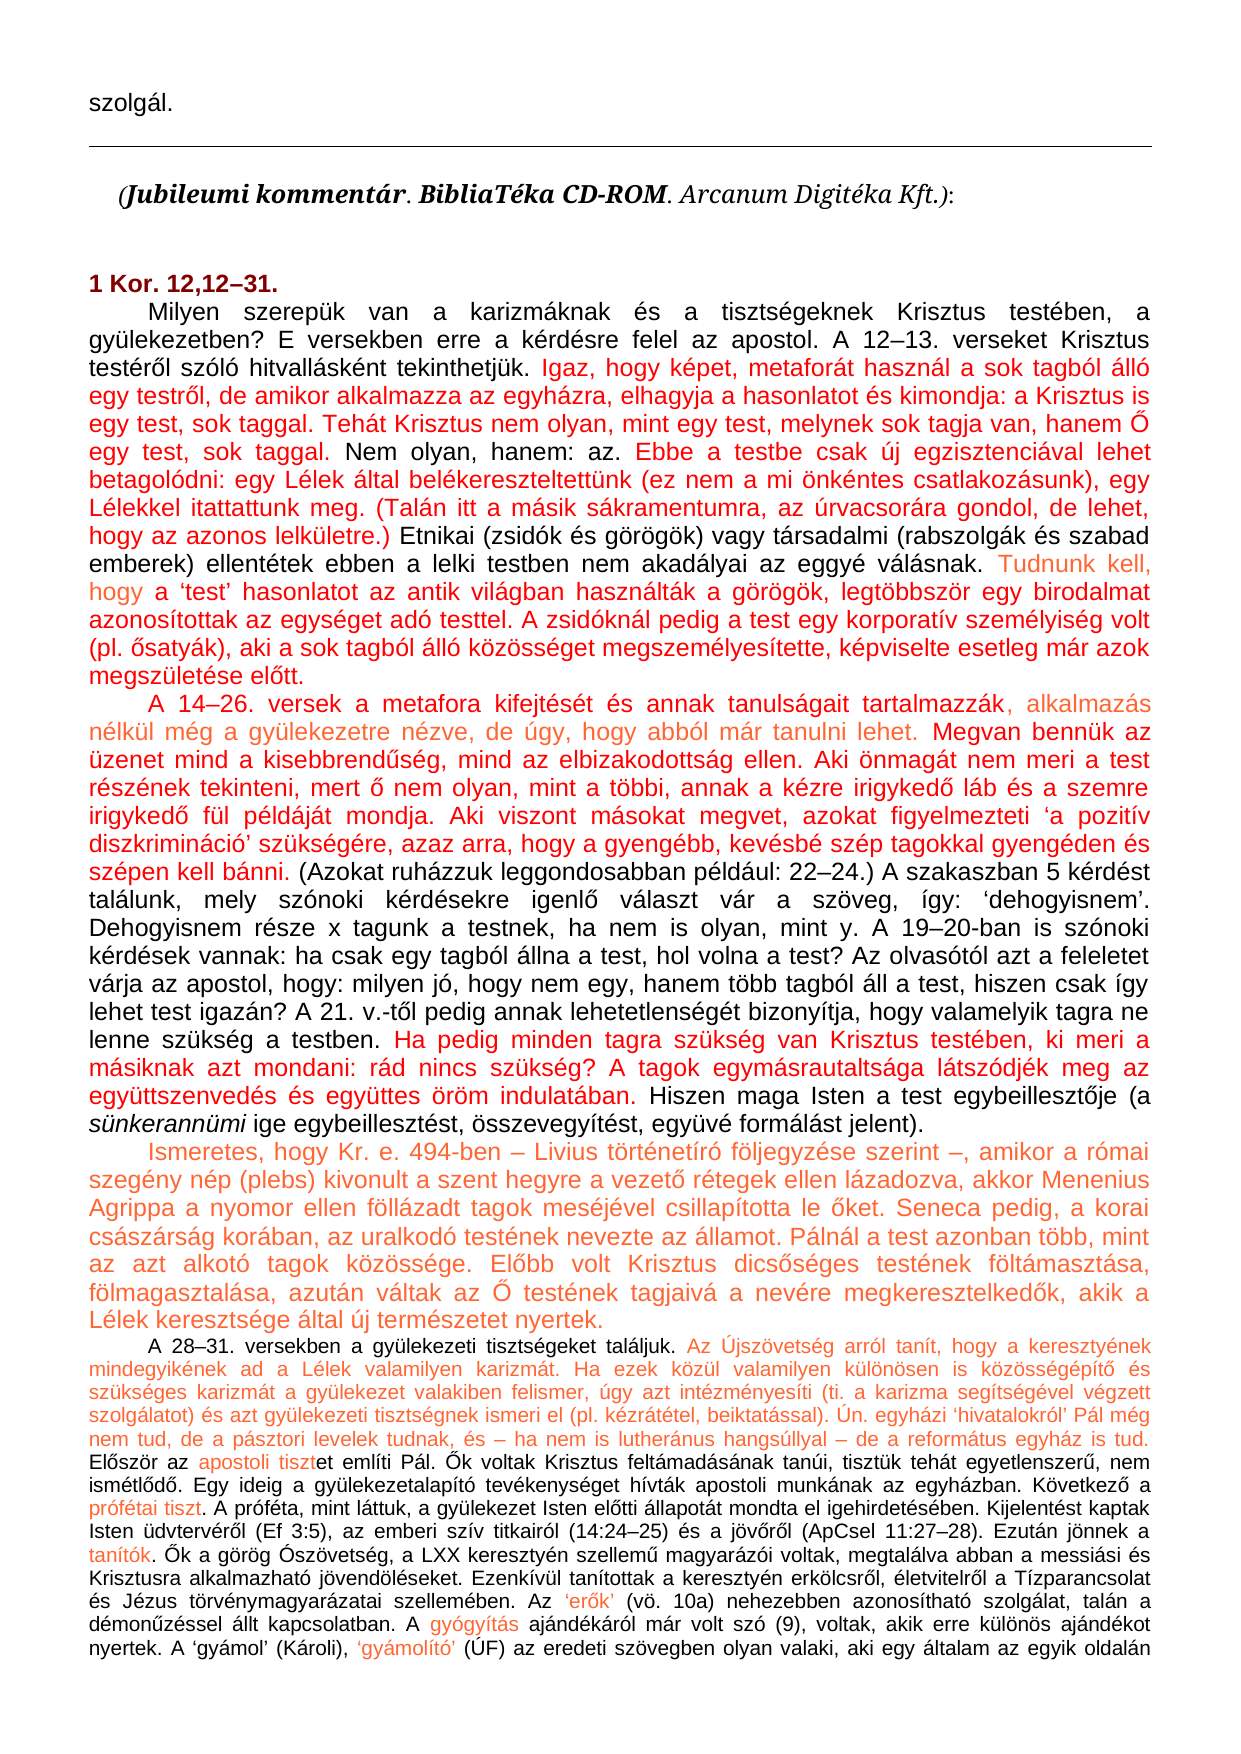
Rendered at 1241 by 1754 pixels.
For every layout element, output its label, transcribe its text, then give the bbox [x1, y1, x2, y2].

text (Jubileumi kommentár. BibliaTéka CD-ROM. Arcanum Digitéka Kft.): [88, 147, 1152, 240]
text A 28–31. versekben a gyülekezeti tisztségeket találjuk. Az Újszövetség arról tanít, hogy a keresztyének mindegyikének ad a Lélek valamilyen karizmát. Ha ezek közül valamilyen különösen is közösségépítő és szükséges karizmát a gyülekezet valakiben felismer, úgy azt intézményesíti (ti. a karizma segítségével végzett szolgálatot) és azt gyülekezeti tisztségnek ismeri el (pl. kézrátétel, beiktatással). Ún. egyházi ‘hivatalokról’ Pál még nem tud, de a pásztori levelek tudnak, és – ha nem is lutheránus hangsúllyal – de a református egyház is tud. Először az apostoli tisztet említi Pál. Ők voltak Krisztus feltámadásának tanúi, tisztük tehát egyetlenszerű, nem ismétlődő. Egy ideig a gyülekezetalapító tevékenységet hívták apostoli munkának az egyházban. Következő a prófétai tiszt. A próféta, mint láttuk, a gyülekezet Isten előtti állapotát mondta el igehirdetésében. Kijelentést kaptak Isten üdvtervéről (Ef 3:5), az emberi szív titkairól (14:24–25) és a jövőről (ApCsel 11:27–28). Ezután jönnek a tanítók. Ők a görög Ószövetség, a LXX keresztyén szellemű magyarázói voltak, megtalálva abban a messiási és Krisztusra alkalmazható jövendöléseket. Ezenkívül tanítottak a keresztyén erkölcsről, életvitelről a Tízparancsolat és Jézus törvénymagyarázatai szellemében. Az ‘erők’ (vö. 10a) nehezebben azonosítható szolgálat, talán a démonűzéssel állt kapcsolatban. A gyógyítás ajándékáról már volt szó (9), voltak, akik erre különös ajándékot nyertek. A ‘gyámol’ (Károli), ‘gyámolító’ (ÚF) az eredeti szövegben olyan valaki, aki egy általam az egyik oldalán [88, 1334, 1152, 1659]
text szolgál. [88, 88, 1152, 117]
text Milyen szerepük van a karizmáknak és a tisztségeknek Krisztus testében, a gyülekezetben? E versekben erre a kérdésre felel az apostol. A 12–13. verseket Krisztus testéről szóló hitvallásként tekinthetjük. Igaz, hogy képet, metaforát használ a sok tagból álló egy testről, de amikor alkalmazza az egyházra, elhagyja a hasonlatot és kimondja: a Krisztus is egy test, sok taggal. Tehát Krisztus nem olyan, mint egy test, melynek sok tagja van, hanem Ő egy test, sok taggal. Nem olyan, hanem: az. Ebbe a testbe csak új egzisztenciával lehet betagolódni: egy Lélek által belékereszteltettünk (ez nem a mi önkéntes csatlakozásunk), egy Lélekkel itattattunk meg. (Talán itt a másik sákramentumra, az úrvacsorára gondol, de lehet, hogy az azonos lelkületre.) Etnikai (zsidók és görögök) vagy társadalmi (rabszolgák és szabad emberek) ellentétek ebben a lelki testben nem akadályai az eggyé válásnak. Tudnunk kell, hogy a ‘test’ hasonlatot az antik világban használták a görögök, legtöbbször egy birodalmat azonosítottak az egységet adó testtel. A zsidóknál pedig a test egy korporatív személyiség volt (pl. ősatyák), aki a sok tagból álló közösséget megszemélyesítette, képviselte esetleg már azok megszületése előtt. [88, 297, 1152, 690]
text Ismeretes, hogy Kr. e. 494-ben – Livius történetíró följegyzése szerint –, amikor a római szegény nép (plebs) kivonult a szent hegyre a vezető rétegek ellen lázadozva, akkor Menenius Agrippa a nyomor ellen föllázadt tagok meséjével csillapította le őket. Seneca pedig, a korai császárság korában, az uralkodó testének nevezte az államot. Pálnál a test azonban több, mint az azt alkotó tagok közössége. Előbb volt Krisztus dicsőséges testének föltámasztása, fölmagasztalása, azután váltak az Ő testének tagjaivá a nevére megkeresztelkedők, akik a Lélek keresztsége által új természetet nyertek. [88, 1138, 1152, 1334]
text A 14–26. versek a metafora kifejtését és annak tanulságait tartalmazzák, alkalmazás nélkül még a gyülekezetre nézve, de úgy, hogy abból már tanulni lehet. Megvan bennük az üzenet mind a kisebbrendűség, mind az elbizakodottság ellen. Aki önmagát nem meri a test részének tekinteni, mert ő nem olyan, mint a többi, annak a kézre irigykedő láb és a szemre irigykedő fül példáját mondja. Aki viszont másokat megvet, azokat figyelmezteti ‘a pozitív diszkrimináció’ szükségére, azaz arra, hogy a gyengébb, kevésbé szép tagokkal gyengéden és szépen kell bánni. (Azokat ruházzuk leggondosabban például: 22–24.) A szakaszban 5 kérdést találunk, mely szónoki kérdésekre igenlő választ vár a szöveg, így: ‘dehogyisnem’. Dehogyisnem része x tagunk a testnek, ha nem is olyan, mint y. A 19–20-ban is szónoki kérdések vannak: ha csak egy tagból állna a test, hol volna a test? Az olvasótól azt a feleletet várja az apostol, hogy: milyen jó, hogy nem egy, hanem több tagból áll a test, hiszen csak így lehet test igazán? A 21. v.-től pedig annak lehetetlenségét bizonyítja, hogy valamelyik tagra ne lenne szükség a testben. Ha pedig minden tagra szükség van Krisztus testében, ki meri a másiknak azt mondani: rád nincs szükség? A tagok egymásrautaltsága látszódjék meg az együttszenvedés és együttes öröm indulatában. Hiszen maga Isten a test egybeillesztője (a sünkerannümi ige egybeillesztést, összevegyítést, együvé formálást jelent). [88, 690, 1152, 1138]
text 1 Kor. 12,12–31. [88, 269, 1152, 297]
